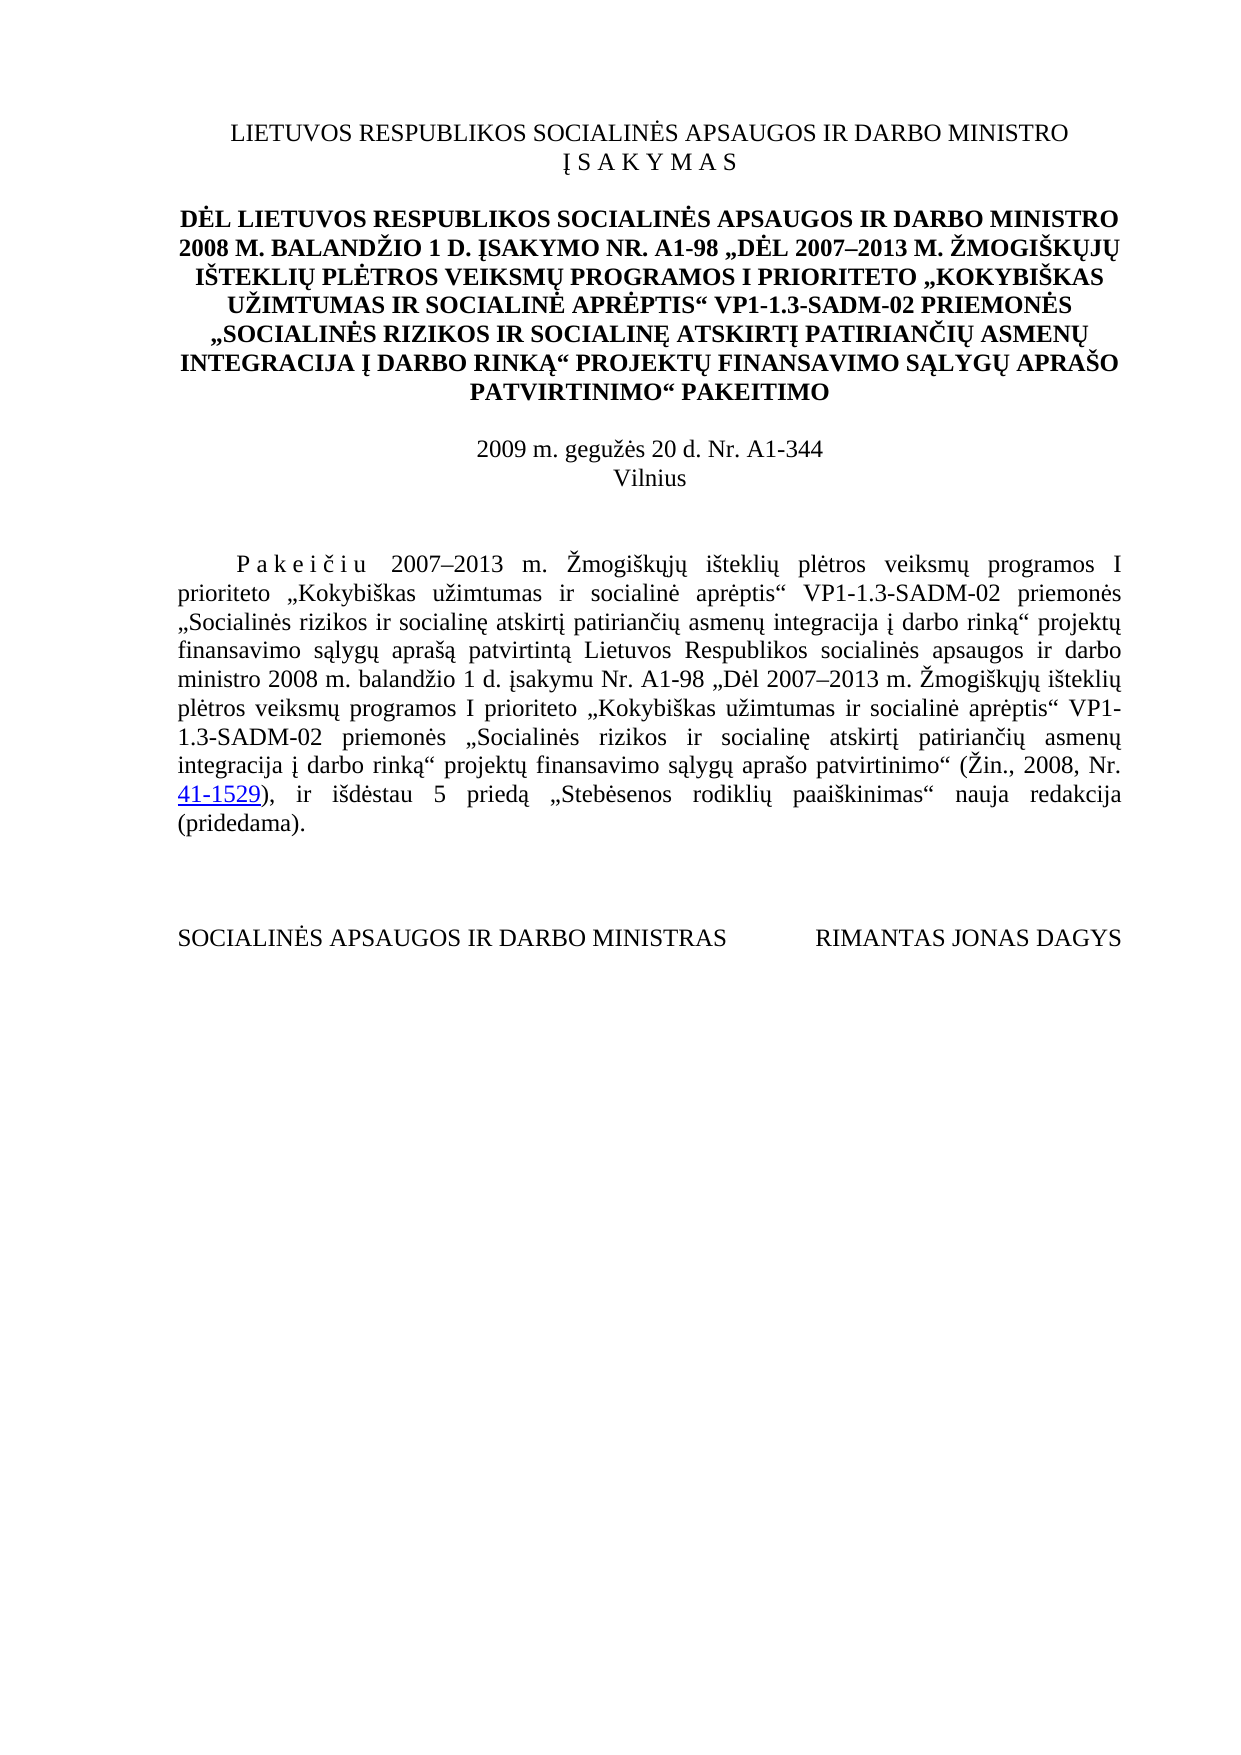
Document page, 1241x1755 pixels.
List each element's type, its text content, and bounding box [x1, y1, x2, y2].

text Pakeičiu 2007–2013 m. Žmogiškųjų išteklių plėtros veiksmų programos I prioriteto „Kokybiškas užimtumas ir socialinė aprėptis“ VP1-1.3-SADM-02 priemonės „Socialinės rizikos ir socialinę atskirtį patiriančių asmenų integracija į darbo rinką“ projektų finansavimo sąlygų aprašą patvirtintą Lietuvos Respublikos socialinės apsaugos ir darbo ministro 2008 m. balandžio 1 d. įsakymu Nr. A1-98 „Dėl 2007–2013 m. Žmogiškųjų išteklių plėtros veiksmų programos I prioriteto „Kokybiškas užimtumas ir socialinė aprėptis“ VP1-1.3-SADM-02 priemonės „Socialinės rizikos ir socialinę atskirtį patiriančių asmenų integracija į darbo rinką“ projektų finansavimo sąlygų aprašo patvirtinimo“ (Žin., 2008, Nr. 41-1529), ir išdėstau 5 priedą „Stebėsenos rodiklių paaiškinimas“ nauja redakcija (pridedama). [177, 549, 1122, 837]
text SOCIALINĖS APSAUGOS IR DARBO MINISTRAS RIMANTAS JONAS DAGYS [177, 923, 1122, 952]
text ĮSAKYMAS [177, 147, 1122, 176]
text DĖL LIETUVOS RESPUBLIKOS SOCIALINĖS APSAUGOS IR DARBO MINISTRO 2008 M. BALANDŽIO 1 D. ĮSAKYMO NR. A1-98 „DĖL 2007–2013 M. ŽMOGIŠKŲJŲ IŠTEKLIŲ PLĖTROS VEIKSMŲ PROGRAMOS I PRIORITETO „KOKYBIŠKAS UŽIMTUMAS IR SOCIALINĖ APRĖPTIS“ VP1-1.3-SADM-02 PRIEMONĖS „SOCIALINĖS RIZIKOS IR SOCIALINĘ ATSKIRTĮ PATIRIANČIŲ ASMENŲ INTEGRACIJA Į DARBO RINKĄ“ PROJEKTŲ FINANSAVIMO SĄLYGŲ APRAŠO PATVIRTINIMO“ PAKEITIMO [177, 204, 1122, 406]
text Vilnius [177, 463, 1122, 492]
text LIETUVOS RESPUBLIKOS SOCIALINĖS APSAUGOS IR DARBO MINISTRO [177, 118, 1122, 147]
text 2009 m. gegužės 20 d. Nr. A1-344 [177, 434, 1122, 463]
